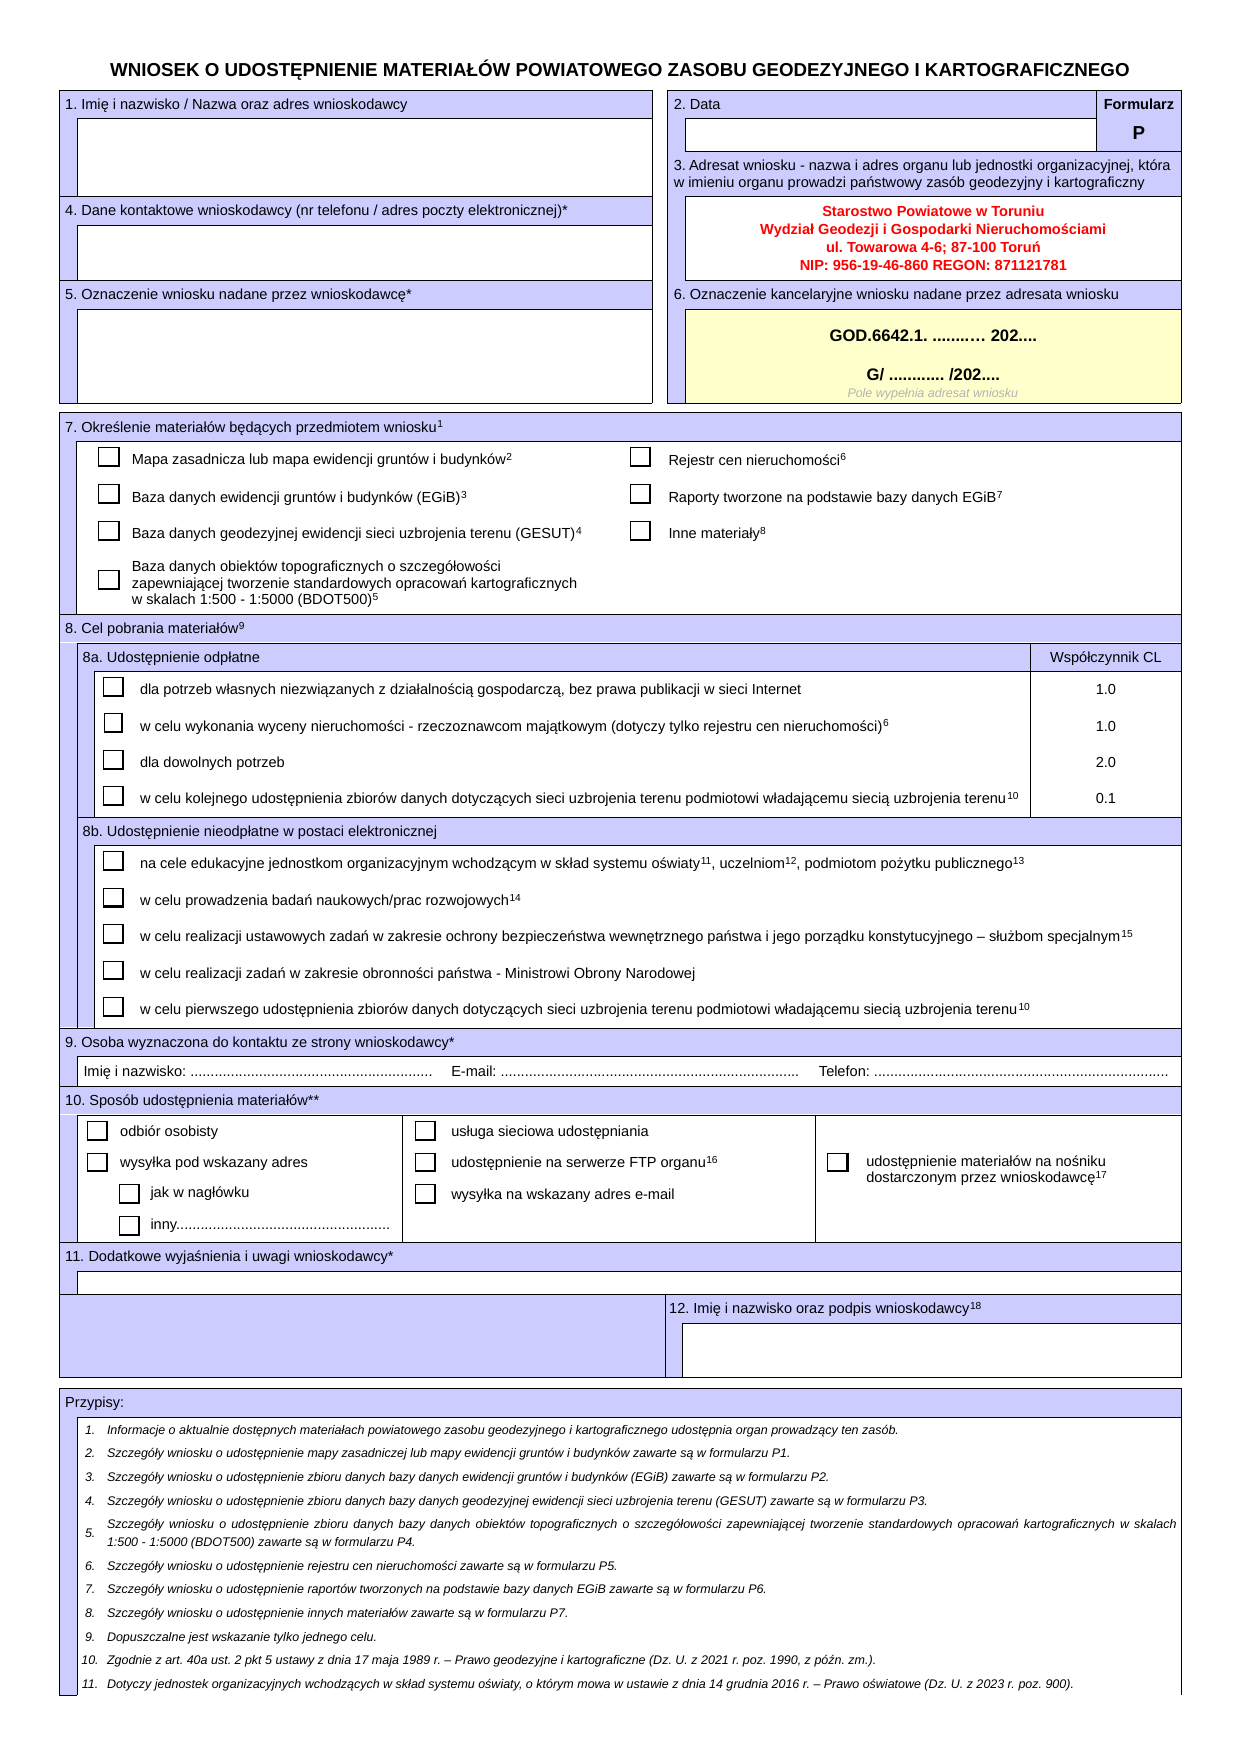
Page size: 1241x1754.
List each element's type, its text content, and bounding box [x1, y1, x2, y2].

table_header [99, 571, 118, 588]
table_cell w celu realizacji zadań w zakresie obronności państwa - Ministrowi Obrony Narodowej [134, 955, 1181, 991]
table_header [105, 714, 121, 731]
table_cell w celu wykonania wyceny nieruchomości - rzeczoznawcom majątkowym (dotyczy tylko rejestru cen nieruchomości)6 [134, 708, 1030, 744]
table_cell Rejestr cen nieruchomości6 [663, 442, 1181, 478]
table_cell [60, 643, 77, 1027]
table_header Formularz P [1097, 91, 1181, 151]
table_header [631, 485, 649, 502]
table_header 9. Osoba wyznaczona do kontaktu ze strony wnioskodawcy* [60, 1029, 1181, 1056]
table_cell 6. Oznaczenie kancelaryjne wniosku nadane przez adresata wniosku [668, 280, 1181, 309]
table_cell odbiór osobisty [114, 1116, 402, 1146]
table_cell [625, 478, 662, 515]
table_cell 1.0 [1031, 708, 1181, 744]
table_cell [403, 1146, 445, 1178]
table_cell Telefon: ......................................................................... [813, 1057, 1181, 1086]
table_header [416, 1185, 434, 1202]
table_cell udostępnienie na serwerze FTP organu16 [445, 1146, 815, 1178]
table_cell [686, 119, 1096, 151]
table_header 2. Data [668, 91, 1096, 118]
table_header [104, 889, 122, 905]
table_cell [114, 1178, 144, 1210]
table_cell Baza danych geodezyjnej ewidencji sieci uzbrojenia terenu (GESUT)4 [126, 515, 599, 551]
table_cell 4. [78, 1488, 104, 1511]
table_cell GOD.6642.1. ........… 202.... G/ ............ /202.... Pole wypełnia adresat wniosku [686, 310, 1181, 403]
table_header [104, 678, 122, 694]
table_header [99, 522, 118, 539]
table_cell 5. Oznaczenie wniosku nadane przez wnioskodawcę* [60, 281, 652, 309]
table_cell Szczegóły wniosku o udostępnienie mapy zasadniczej lub mapy ewidencji gruntów i budynków zawarte są w formularzu P1. [104, 1441, 1181, 1464]
table_cell Baza danych ewidencji gruntów i budynków (EGiB)3 [126, 478, 599, 515]
table_cell 5. [78, 1511, 104, 1553]
table_cell Szczegóły wniosku o udostępnienie zbioru danych bazy danych ewidencji gruntów i budynków (EGiB) zawarte są w formularzu P2. [104, 1464, 1181, 1488]
table_cell dla dowolnych potrzeb [134, 744, 1030, 780]
table_cell [78, 1272, 1181, 1294]
table_cell Informacje o aktualnie dostępnych materiałach powiatowego zasobu geodezyjnego i kartograficznego udostępnia organ prowadzący ten zasób. [104, 1418, 1181, 1441]
table_cell Współczynnik CL [1031, 644, 1181, 671]
table_cell Baza danych obiektów topograficznych o szczegółowości zapewniającej tworzenie standardowych opracowań kartograficznych w skalach 1:500 - 1:5000 (BDOT500)5 [126, 551, 599, 614]
table_cell Dotyczy jednostek organizacyjnych wchodzących w skład systemu oświaty, o którym mowa w ustawie z dnia 14 grudnia 2016 r. – Prawo oświatowe (Dz. U. z 2023 r. poz. 900). [104, 1671, 1181, 1695]
table_header 11. Dodatkowe wyjaśnienia i uwagi wnioskodawcy* [60, 1243, 1181, 1271]
table_cell [60, 1056, 77, 1086]
table_header [104, 925, 122, 942]
table_cell 7. [78, 1576, 104, 1600]
table_header 8. Cel pobrania materiałów9 [60, 615, 1181, 642]
table_cell [78, 119, 652, 196]
table_cell 8. [78, 1600, 104, 1624]
table_cell E-mail: .......................................................................... [445, 1057, 813, 1086]
table_cell wysyłka pod wskazany adres [114, 1146, 402, 1178]
table_cell [668, 309, 685, 403]
table_header [99, 448, 118, 465]
table_header [120, 1217, 138, 1234]
table_cell udostępnienie materiałów na nośniku dostarczonym przez wnioskodawcę17 [860, 1146, 1181, 1210]
table_header [828, 1154, 846, 1170]
table_cell [93, 442, 126, 478]
table_cell 10. Sposób udostępnienia materiałów** [60, 1087, 1181, 1114]
table_cell w celu kolejnego udostępnienia zbiorów danych dotyczących sieci uzbrojenia terenu podmiotowi władającemu siecią uzbrojenia terenu10 [134, 780, 1030, 817]
table_cell w celu realizacji ustawowych zadań w zakresie ochrony bezpieczeństwa wewnętrznego państwa i jego porządku konstytucyjnego – służbom specjalnym15 [134, 918, 1181, 954]
table_cell [60, 441, 76, 614]
table_cell 2.0 [1031, 744, 1181, 780]
table_cell [625, 515, 662, 551]
table_cell [403, 1210, 815, 1242]
table_cell [95, 744, 134, 780]
table_cell [816, 1210, 1181, 1242]
text WNIOSEK O UDOSTĘPNIENIE MATERIAŁÓW POWIATOWEGO ZASOBU GEODEZYJNEGO I KARTOGRAFICZNEGO [59, 59, 1181, 81]
table_cell [816, 1116, 1181, 1146]
table_cell [77, 442, 93, 614]
table_cell [683, 1324, 1181, 1377]
table_header [104, 787, 122, 804]
table_header [416, 1154, 434, 1170]
table_cell 1.0 [1031, 672, 1181, 707]
table_cell [95, 918, 134, 954]
table_cell [403, 1178, 445, 1210]
table_cell [60, 1417, 77, 1695]
table_cell [60, 1271, 77, 1294]
table_cell w celu pierwszego udostępnienia zbiorów danych dotyczących sieci uzbrojenia terenu podmiotowi władającemu siecią uzbrojenia terenu10 [134, 991, 1181, 1027]
table_cell w celu prowadzenia badań naukowych/prac rozwojowych14 [134, 882, 1181, 918]
table_header [104, 852, 122, 869]
table_cell [668, 118, 685, 151]
table_cell [95, 955, 134, 991]
table_cell [60, 1295, 665, 1377]
table_cell Szczegóły wniosku o udostępnienie zbioru danych bazy danych obiektów topograficznych o szczegółowości zapewniającej tworzenie standardowych opracowań kartograficznych w skalach 1:500 - 1:5000 (BDOT500) zawarte są w formularzu P4. [104, 1511, 1181, 1553]
table_cell [114, 1210, 144, 1242]
table_cell Starostwo Powiatowe w Toruniu Wydział Geodezji i Gospodarki Nieruchomościami ul. Towarowa 4-6; 87-100 Toruń NIP: 956-19-46-860 REGON: 871121781 [686, 197, 1181, 280]
table_cell 12. Imię i nazwisko oraz podpis wnioskodawcy18 [666, 1295, 1181, 1323]
table_cell Inne materiały8 [663, 515, 1181, 551]
table_cell Szczegóły wniosku o udostępnienie rejestru cen nieruchomości zawarte są w formularzu P5. [104, 1553, 1181, 1576]
table_cell 11. [78, 1671, 104, 1695]
table_header [416, 1122, 434, 1138]
table_header [104, 962, 122, 978]
table_header 7. Określenie materiałów będących przedmiotem wniosku1 [60, 413, 1181, 441]
table_cell Dopuszczalne jest wskazanie tylko jednego celu. [104, 1624, 1181, 1647]
table_cell [95, 846, 134, 882]
table_cell dla potrzeb własnych niezwiązanych z działalnością gospodarczą, bez prawa publikacji w sieci Internet [134, 672, 1030, 707]
table_cell [78, 845, 94, 1027]
table_cell [816, 1146, 860, 1210]
table_cell [93, 478, 126, 515]
table_cell 8a. Udostępnienie odpłatne [78, 644, 1030, 671]
table_header 1. Imię i nazwisko / Nazwa oraz adres wnioskodawcy [60, 91, 652, 118]
table_cell Raporty tworzone na podstawie bazy danych EGiB7 [663, 478, 1181, 515]
table_cell [95, 780, 134, 817]
table_cell [78, 1178, 114, 1242]
table_cell usługa sieciowa udostępniania [445, 1116, 815, 1146]
table_cell 3. Adresat wniosku - nazwa i adres organu lub jednostki organizacyjnej, która w imieniu organu prowadzi państwowy zasób geodezyjny i kartograficzny [668, 151, 1181, 196]
table_cell Mapa zasadnicza lub mapa ewidencji gruntów i budynków2 [126, 442, 599, 478]
table_cell 10. [78, 1648, 104, 1671]
table_header [631, 522, 649, 539]
table_cell Imię i nazwisko: ............................................................ [78, 1057, 445, 1086]
table_cell [60, 225, 77, 280]
table_cell na cele edukacyjne jednostkom organizacyjnym wchodzącym w skład systemu oświaty11, uczelniom12, podmiotom pożytku publicznego13 [134, 846, 1181, 882]
table_header [88, 1154, 106, 1170]
table_cell Szczegóły wniosku o udostępnienie innych materiałów zawarte są w formularzu P7. [104, 1600, 1181, 1624]
table_cell 6. [78, 1553, 104, 1576]
table_header [653, 90, 667, 403]
table_cell [95, 991, 134, 1027]
table_header [88, 1122, 106, 1138]
table_cell [625, 442, 662, 478]
table_cell 4. Dane kontaktowe wnioskodawcy (nr telefonu / adres poczty elektronicznej)* [60, 197, 652, 225]
table_cell wysyłka na wskazany adres e-mail [445, 1178, 815, 1210]
table_cell 9. [78, 1624, 104, 1647]
table_cell Zgodnie z art. 40a ust. 2 pkt 5 ustawy z dnia 17 maja 1989 r. – Prawo geodezyjne i kartograficzne (Dz. U. z 2021 r. poz. 1990, z późn. zm.). [104, 1648, 1181, 1671]
table_header [104, 998, 122, 1015]
table_cell Szczegóły wniosku o udostępnienie raportów tworzonych na podstawie bazy danych EGiB zawarte są w formularzu P6. [104, 1576, 1181, 1600]
table_cell 3. [78, 1464, 104, 1488]
table_cell [93, 551, 126, 614]
table_cell 1. [78, 1418, 104, 1441]
table_cell [78, 310, 652, 403]
table_cell inny..................................................... [144, 1210, 402, 1242]
table_cell 0.1 [1031, 780, 1181, 817]
table_cell 2. [78, 1441, 104, 1464]
table_cell [78, 671, 94, 817]
table_cell [666, 1323, 682, 1377]
table_cell 8b. Udostępnienie nieodpłatne w postaci elektronicznej [78, 818, 1181, 845]
table_header [631, 448, 649, 465]
table_cell [95, 882, 134, 918]
table_cell [60, 1115, 77, 1242]
table_cell [78, 226, 652, 280]
table_cell [403, 1116, 445, 1146]
table_cell [78, 1116, 114, 1146]
table_cell [625, 551, 1181, 614]
table_cell [95, 708, 134, 744]
table_cell [93, 515, 126, 551]
table_cell [78, 1146, 114, 1178]
table_header [99, 485, 118, 502]
table_header [120, 1185, 138, 1202]
table_header [104, 751, 122, 767]
table_cell [600, 442, 624, 614]
table_cell [95, 672, 134, 707]
table_cell [668, 196, 685, 280]
table_cell [60, 309, 77, 403]
table_cell Szczegóły wniosku o udostępnienie zbioru danych bazy danych geodezyjnej ewidencji sieci uzbrojenia terenu (GESUT) zawarte są w formularzu P3. [104, 1488, 1181, 1511]
table_header Przypisy: [60, 1389, 1181, 1417]
table_cell [60, 118, 77, 196]
table_cell jak w nagłówku [144, 1178, 402, 1210]
